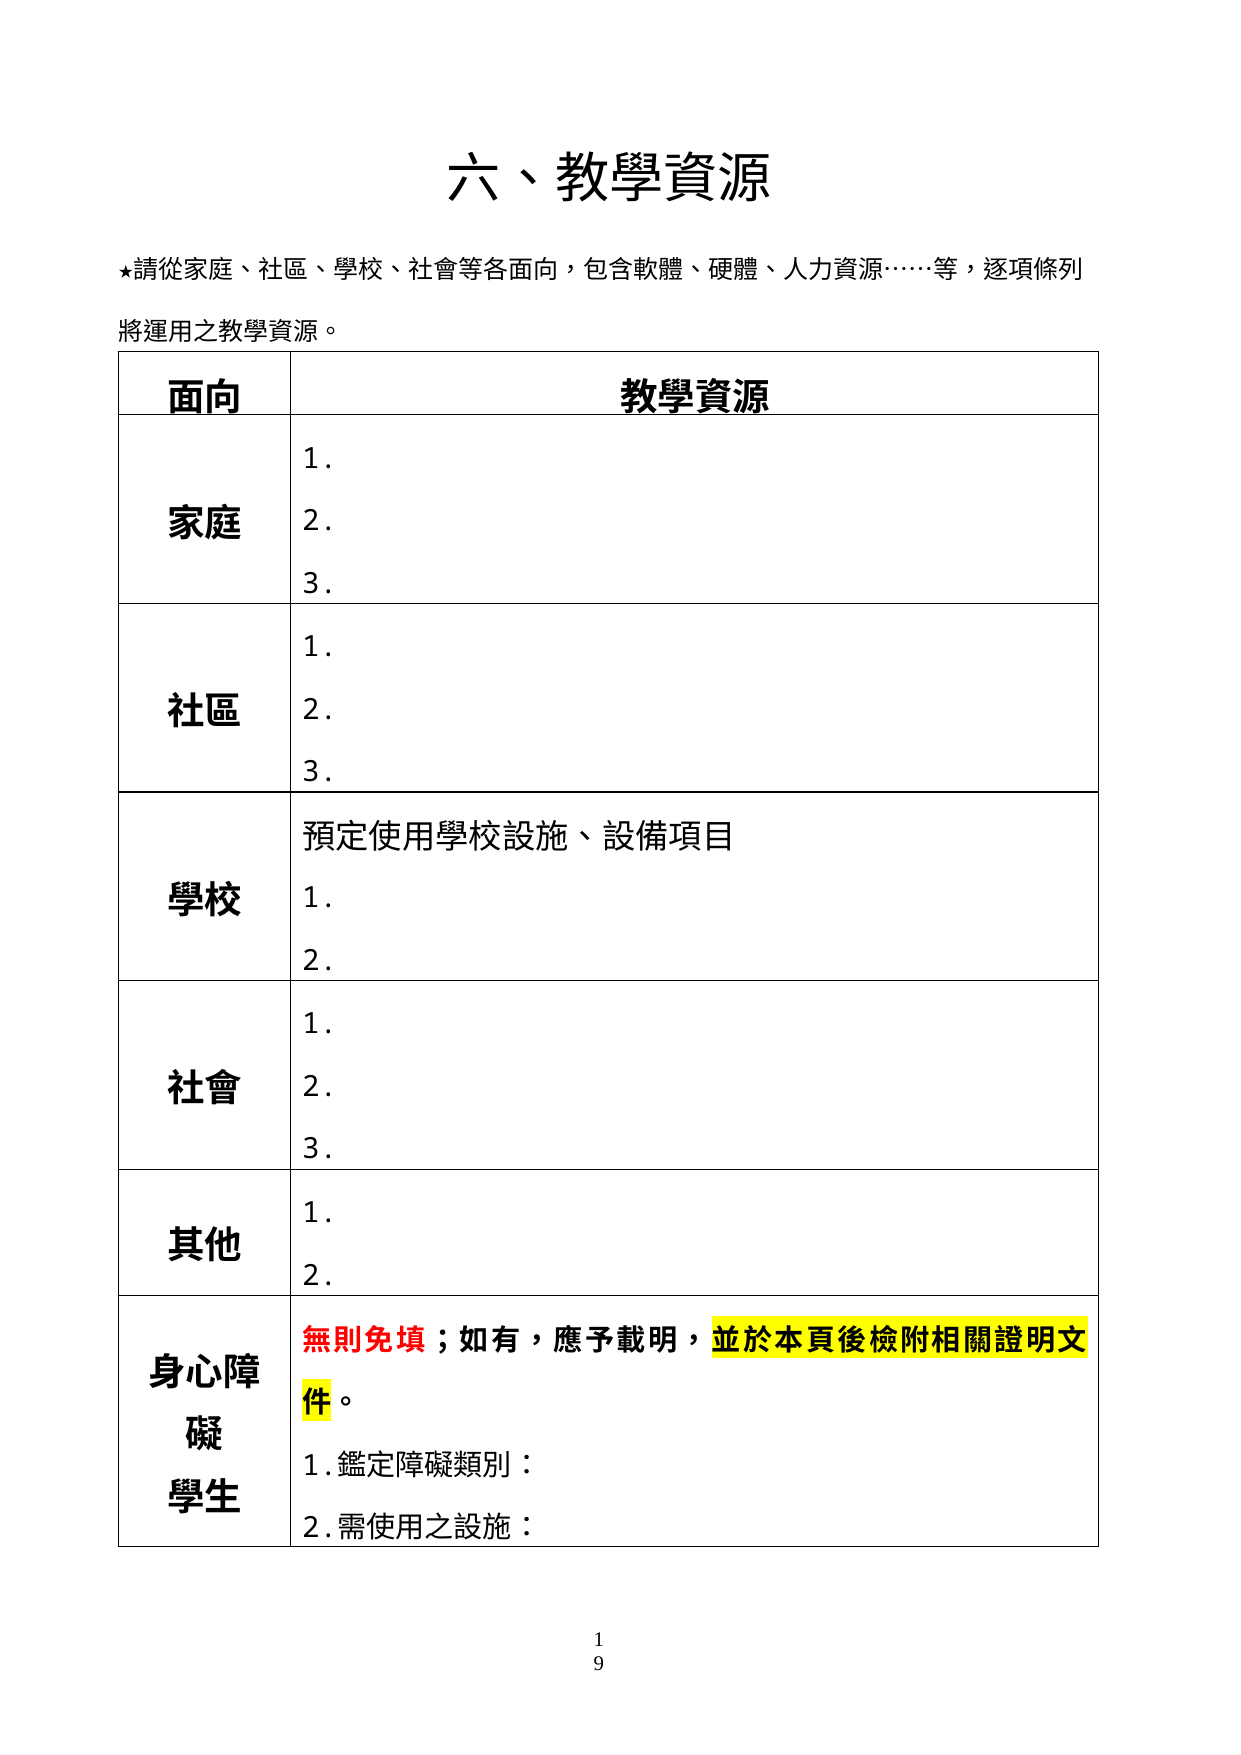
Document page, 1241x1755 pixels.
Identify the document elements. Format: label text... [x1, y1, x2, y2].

table_cell 1. 2. [291, 1170, 1098, 1294]
table_cell 其他 [119, 1170, 290, 1294]
table_cell 家庭 [119, 415, 290, 603]
table_cell 無則免填；如有，應予載明，並於本頁後檢附相關證明文件。 1.鑑定障礙類別： 2.需使用之設施： [291, 1296, 1098, 1546]
table_cell 1. 2. 3. [291, 415, 1098, 603]
table_cell 1. 2. 3. [291, 604, 1098, 791]
table_cell 社會 [119, 981, 290, 1168]
table_cell 預定使用學校設施、設備項目 1. 2. [291, 793, 1098, 980]
table_cell 社區 [119, 604, 290, 791]
table_cell 1. 2. 3. [291, 981, 1098, 1168]
text 六、教學資源 [118, 101, 1100, 226]
table_cell 身心障礙 學生 [119, 1296, 290, 1546]
table_header 面向 [119, 352, 290, 414]
table_cell 學校 [119, 793, 290, 980]
text ★請從家庭、社區、學校、社會等各面向，包含軟體、硬體、人力資源……等，逐項條列將運用之教學資源。 [118, 226, 1100, 351]
table_header 教學資源 [291, 352, 1098, 414]
